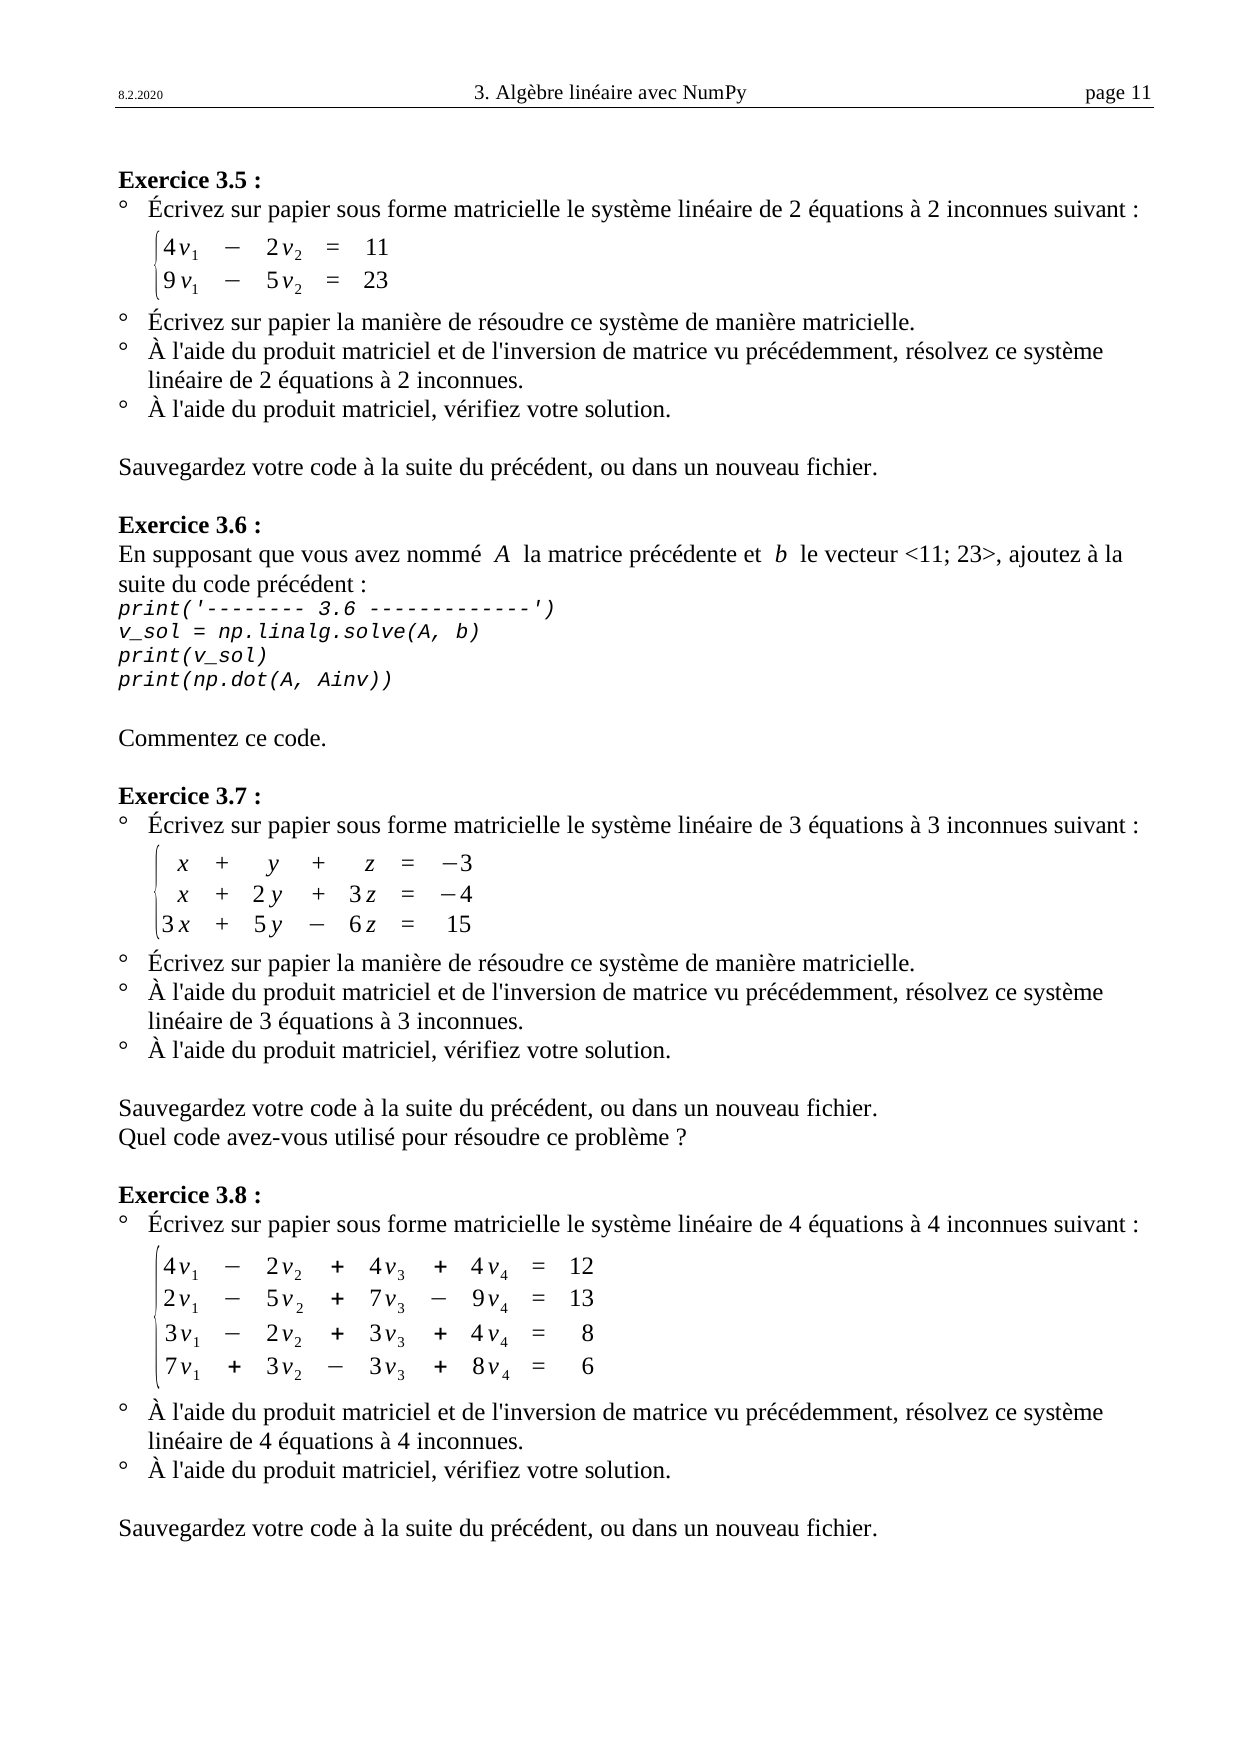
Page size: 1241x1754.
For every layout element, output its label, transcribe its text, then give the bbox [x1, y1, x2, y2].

text Quel code avez-vous utilisé pour résoudre ce problème ? [118, 1122, 1152, 1151]
text ° À l'aide du produit matriciel, vérifiez votre solution. [118, 394, 1152, 423]
text ° Écrivez sur papier sous forme matricielle le système linéaire de 2 équations à 2 inconnues suivant : [118, 194, 1152, 223]
text ° Écrivez sur papier la manière de résoudre ce système de manière matricielle. [118, 948, 1152, 977]
text print(v_sol) [118, 645, 1152, 669]
text ° À l'aide du produit matriciel et de l'inversion de matrice vu précédemment, résolvez ce système linéaire de 3 équations à 3 inconnues. [118, 977, 1152, 1035]
text print(np.dot(A, Ainv)) [118, 669, 1152, 693]
text ° À l'aide du produit matriciel et de l'inversion de matrice vu précédemment, résolvez ce système linéaire de 2 équations à 2 inconnues. [118, 336, 1152, 394]
text ° À l'aide du produit matriciel, vérifiez votre solution. [118, 1455, 1152, 1484]
text ° À l'aide du produit matriciel, vérifiez votre solution. [118, 1035, 1152, 1064]
text ° Écrivez sur papier sous forme matricielle le système linéaire de 3 équations à 3 inconnues suivant : [118, 809, 1152, 839]
text Sauvegardez votre code à la suite du précédent, ou dans un nouveau fichier. [118, 1513, 1152, 1542]
text print('-------- 3.6 -------------') [118, 597, 1152, 621]
text Sauvegardez votre code à la suite du précédent, ou dans un nouveau fichier. [118, 1093, 1152, 1122]
text En supposant que vous avez nommé A la matrice précédente et b le vecteur <11; 23>, ajoutez à la suite du code précédent : [118, 539, 1152, 597]
text v_sol = np.linalg.solve(A, b) [118, 621, 1152, 645]
text Commentez ce code. [118, 722, 1152, 751]
text ° À l'aide du produit matriciel et de l'inversion de matrice vu précédemment, résolvez ce système linéaire de 4 équations à 4 inconnues. [118, 1397, 1152, 1455]
text ° Écrivez sur papier la manière de résoudre ce système de manière matricielle. [118, 307, 1152, 336]
text ° Écrivez sur papier sous forme matricielle le système linéaire de 4 équations à 4 inconnues suivant : [118, 1209, 1152, 1238]
text Sauvegardez votre code à la suite du précédent, ou dans un nouveau fichier. [118, 452, 1152, 481]
